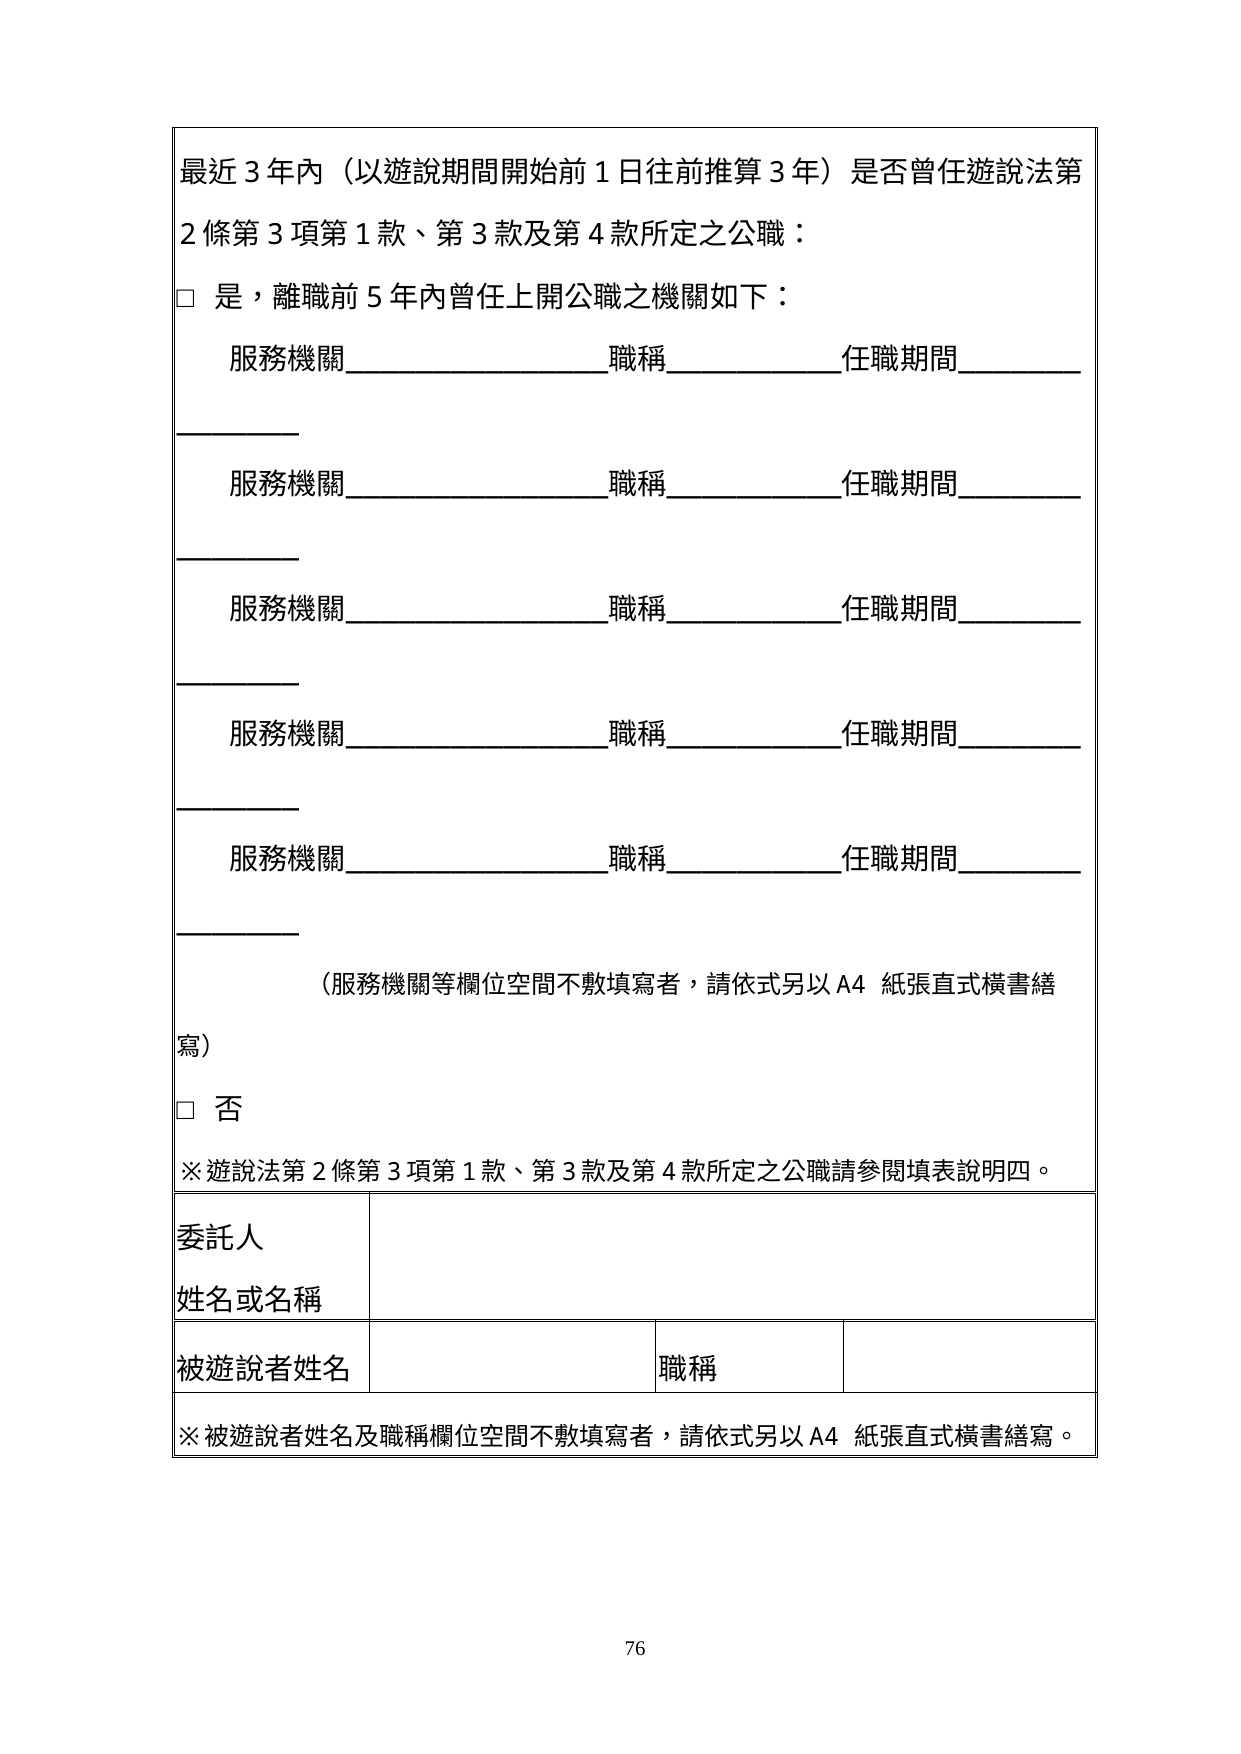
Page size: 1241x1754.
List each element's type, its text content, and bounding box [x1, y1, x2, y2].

table_cell ※被遊說者姓名及職稱欄位空間不敷填寫者，請依式另以A4 紙張直式橫書繕寫。 [175, 1393, 1095, 1455]
table_cell [844, 1322, 1095, 1392]
table_cell 最近3年內（以遊說期間開始前1日往前推算3年）是否曾任遊說法第 2條第3項第1款、第3款及第4款所定之公職： 是，離職前5年內曾任上開公職之機關如下： 服務機關_______________職稱__________任職期間______________ 服務機關_______________職稱__________任職期間______________ 服務機關_______________職稱__________任職期間______________ 服務機關_______________職稱__________任職期間______________ 服務機關_______________職稱__________任職期間______________ （服務機關等欄位空間不敷填寫者，請依式另以A4 紙張直式橫書繕寫） 否 ※遊說法第2條第3項第1款、第3款及第4款所定之公職請參閱填表說明四。 [175, 128, 1095, 1191]
table_cell 職稱 [656, 1322, 843, 1392]
table_cell [370, 1194, 1095, 1319]
table_cell 被遊說者姓名 [175, 1322, 369, 1392]
table_cell [370, 1322, 655, 1392]
table_cell 委託人 姓名或名稱 [175, 1194, 369, 1319]
